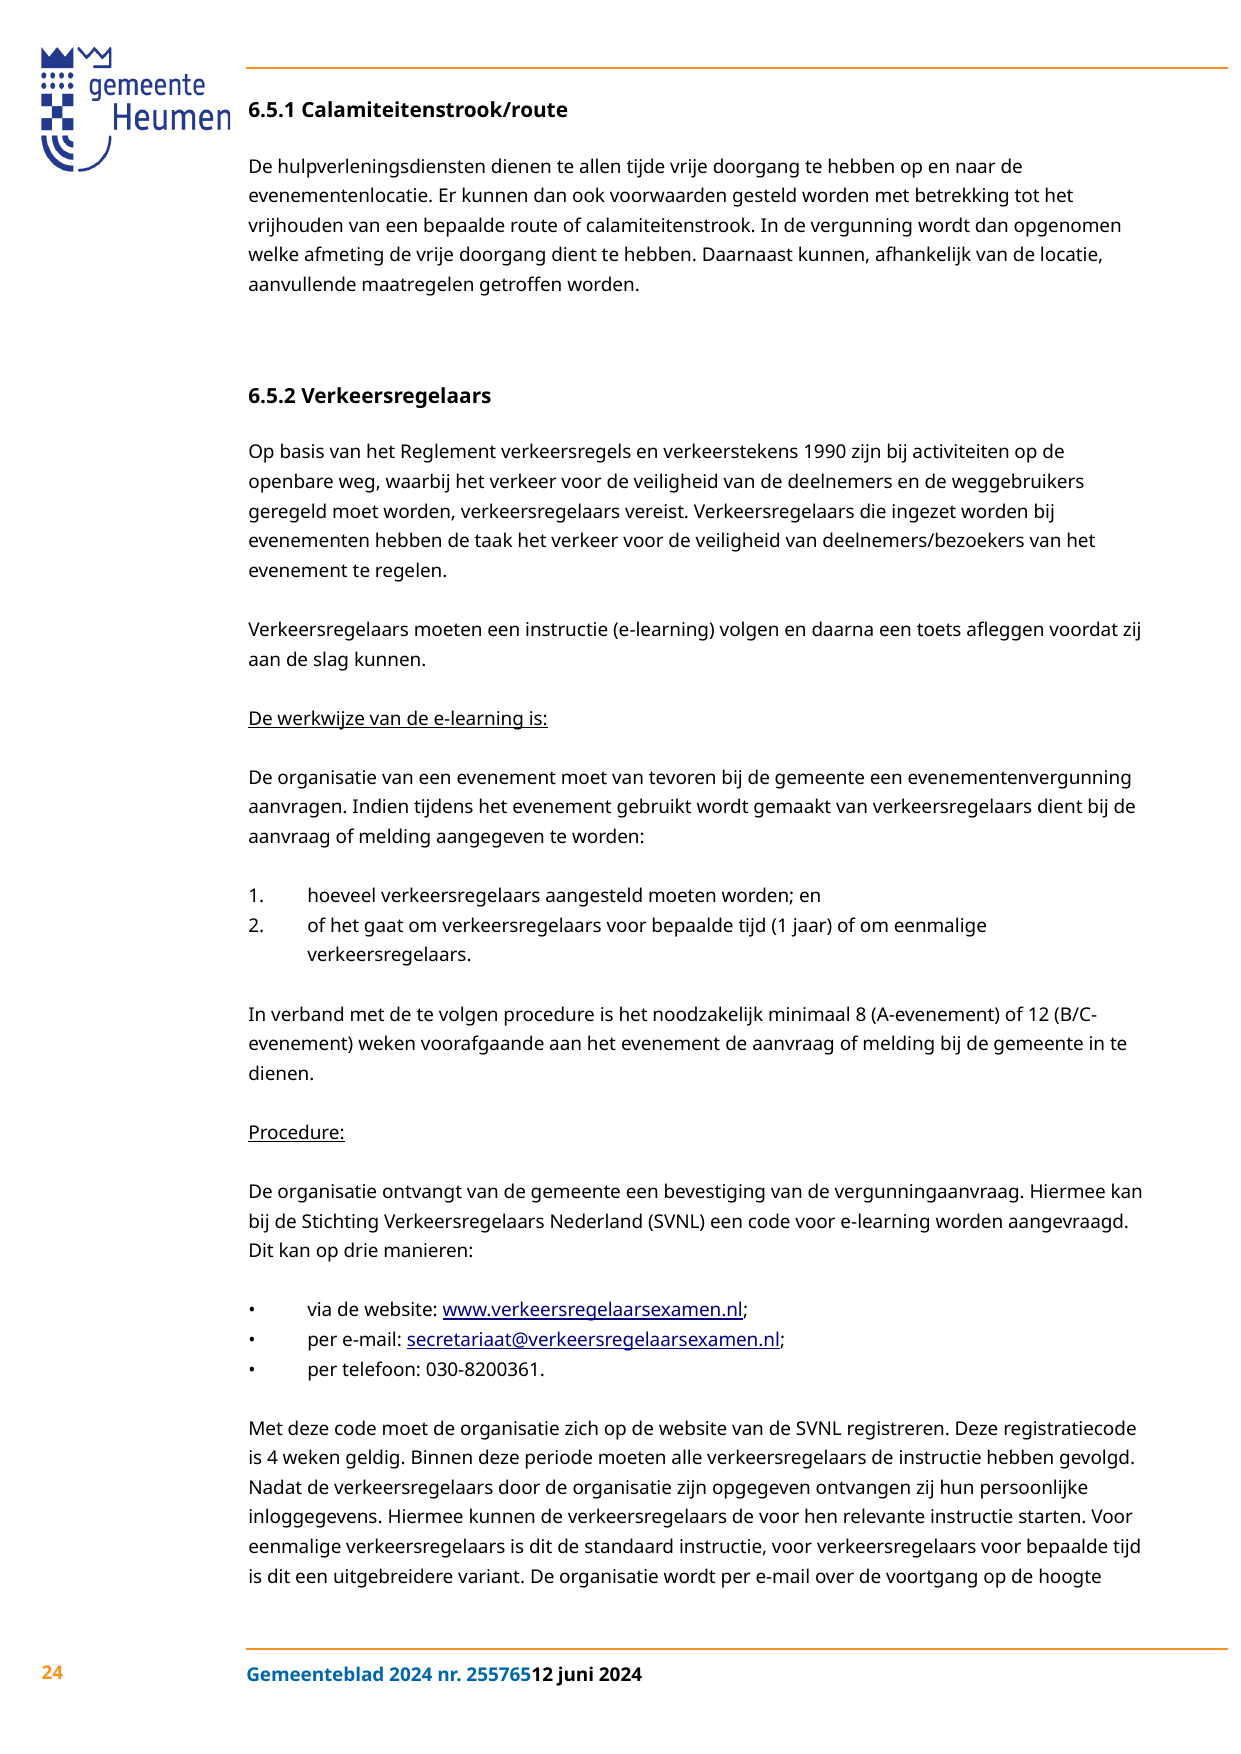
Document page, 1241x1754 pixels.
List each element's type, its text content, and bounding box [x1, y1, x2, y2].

list per telefoon: 030-8200361. [248, 1356, 1152, 1382]
text Met deze code moet de organisatie zich op de website van de SVNL registreren. Deze registratiecode is 4 weken geldig. Binnen deze periode moeten alle verkeersregelaars de instructie hebben gevolgd. Nadat de verkeersregelaars door de organisatie zijn opgegeven ontvangen zij hun persoonlijke inloggegevens. Hiermee kunnen de verkeersregelaars de voor hen relevante instructie starten. Voor eenmalige verkeersregelaars is dit de standaard instructie, voor verkeersregelaars voor bepaalde tijd is dit een uitgebreidere variant. De organisatie wordt per e-mail over de voortgang op de hoogte [248, 1415, 1152, 1589]
list of het gaat om verkeersregelaars voor bepaalde tijd (1 jaar) of om eenmalige verkeersregelaars. [248, 912, 1152, 967]
list via de website: www.verkeersregelaarsexamen.nl; [248, 1297, 1152, 1322]
list per e-mail: secretariaat@verkeersregelaarsexamen.nl; [248, 1326, 1152, 1352]
text Verkeersregelaars moeten een instructie (e-learning) volgen en daarna een toets afleggen voordat zij aan de slag kunnen. [248, 616, 1152, 672]
text 6.5.1 Calamiteitenstrook/route [248, 95, 1152, 123]
text De hulpverleningsdiensten dienen te allen tijde vrije doorgang te hebben op en naar de evenementenlocatie. Er kunnen dan ook voorwaarden gesteld worden met betrekking tot het vrijhouden van een bepaalde route of calamiteitenstrook. In de vergunning wordt dan opgenomen welke afmeting de vrije doorgang dient te hebben. Daarnaast kunnen, afhankelijk van de locatie, aanvullende maatregelen getroffen worden. [248, 153, 1152, 297]
text In verband met de te volgen procedure is het noodzakelijk minimaal 8 (A-evenement) of 12 (B/C-evenement) weken voorafgaande aan het evenement de aanvraag of melding bij de gemeente in te dienen. [248, 1001, 1152, 1086]
text Op basis van het Reglement verkeersregels en verkeerstekens 1990 zijn bij activiteiten op de openbare weg, waarbij het verkeer voor de veiligheid van de deelnemers en de weggebruikers geregeld moet worden, verkeersregelaars vereist. Verkeersregelaars die ingezet worden bij evenementen hebben de taak het verkeer voor de veiligheid van deelnemers/bezoekers van het evenement te regelen. [248, 439, 1152, 583]
text 6.5.2 Verkeersregelaars [248, 381, 1152, 409]
text Procedure: [248, 1119, 1152, 1145]
picture [41, 47, 231, 172]
text De werkwijze van de e-learning is: [248, 705, 1152, 731]
text De organisatie ontvangt van de gemeente een bevestiging van de vergunningaanvraag. Hiermee kan bij de Stichting Verkeersregelaars Nederland (SVNL) een code voor e-learning worden aangevraagd. Dit kan op drie manieren: [248, 1178, 1152, 1263]
list hoeveel verkeersregelaars aangesteld moeten worden; en [248, 882, 1152, 908]
text De organisatie van een evenement moet van tevoren bij de gemeente een evenementenvergunning aanvragen. Indien tijdens het evenement gebruikt wordt gemaakt van verkeersregelaars dient bij de aanvraag of melding aangegeven te worden: [248, 764, 1152, 849]
